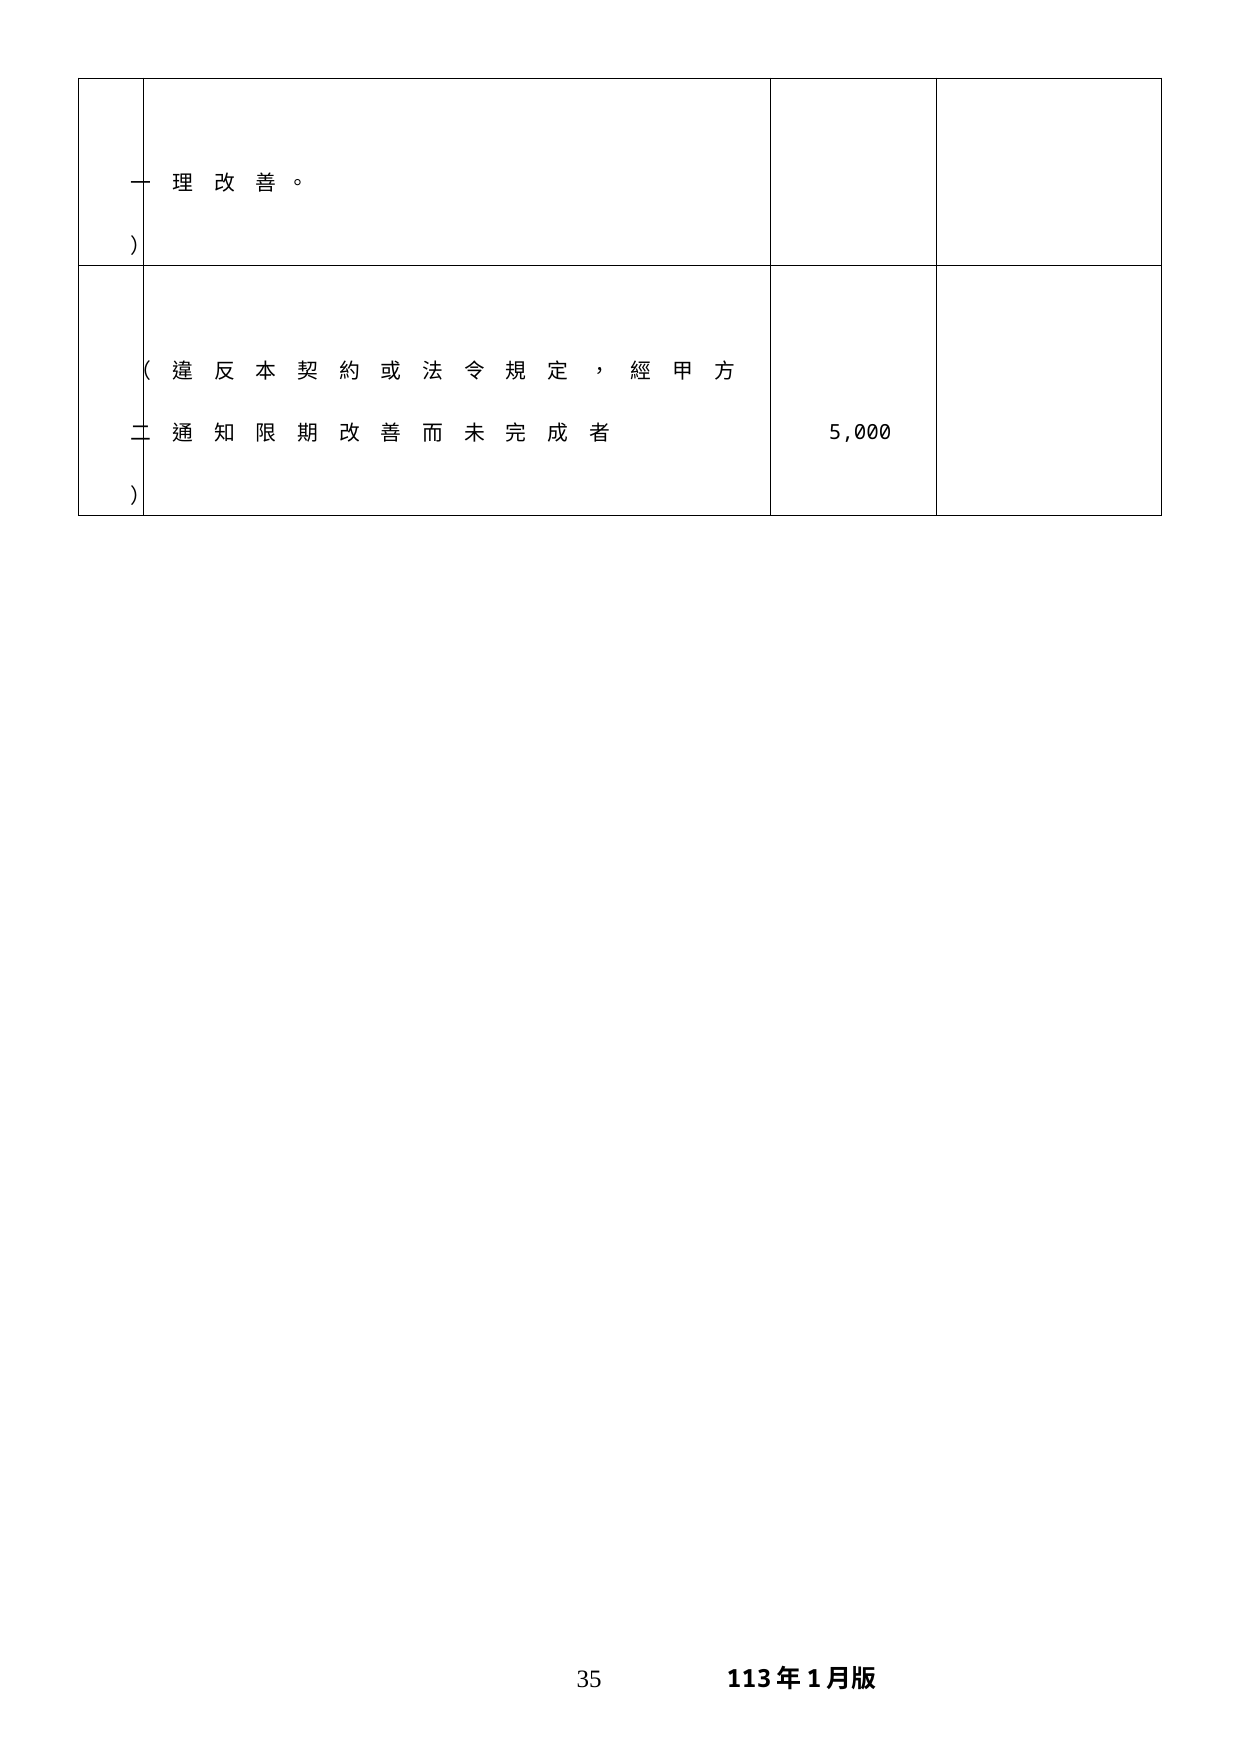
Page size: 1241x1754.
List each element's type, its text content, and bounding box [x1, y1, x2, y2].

table_cell （一） [79, 79, 143, 265]
table_cell 違反本契約或法令規定，經甲方通知限期改善而未完成者 [144, 266, 770, 515]
table_cell [937, 79, 1161, 265]
table_cell （二） [79, 266, 143, 515]
table_cell [937, 266, 1161, 515]
table_cell [771, 79, 936, 265]
table_cell 5,000 [771, 266, 936, 515]
table_cell 遭遊民侵入停留，業者未積極處理改善。 [144, 79, 770, 265]
